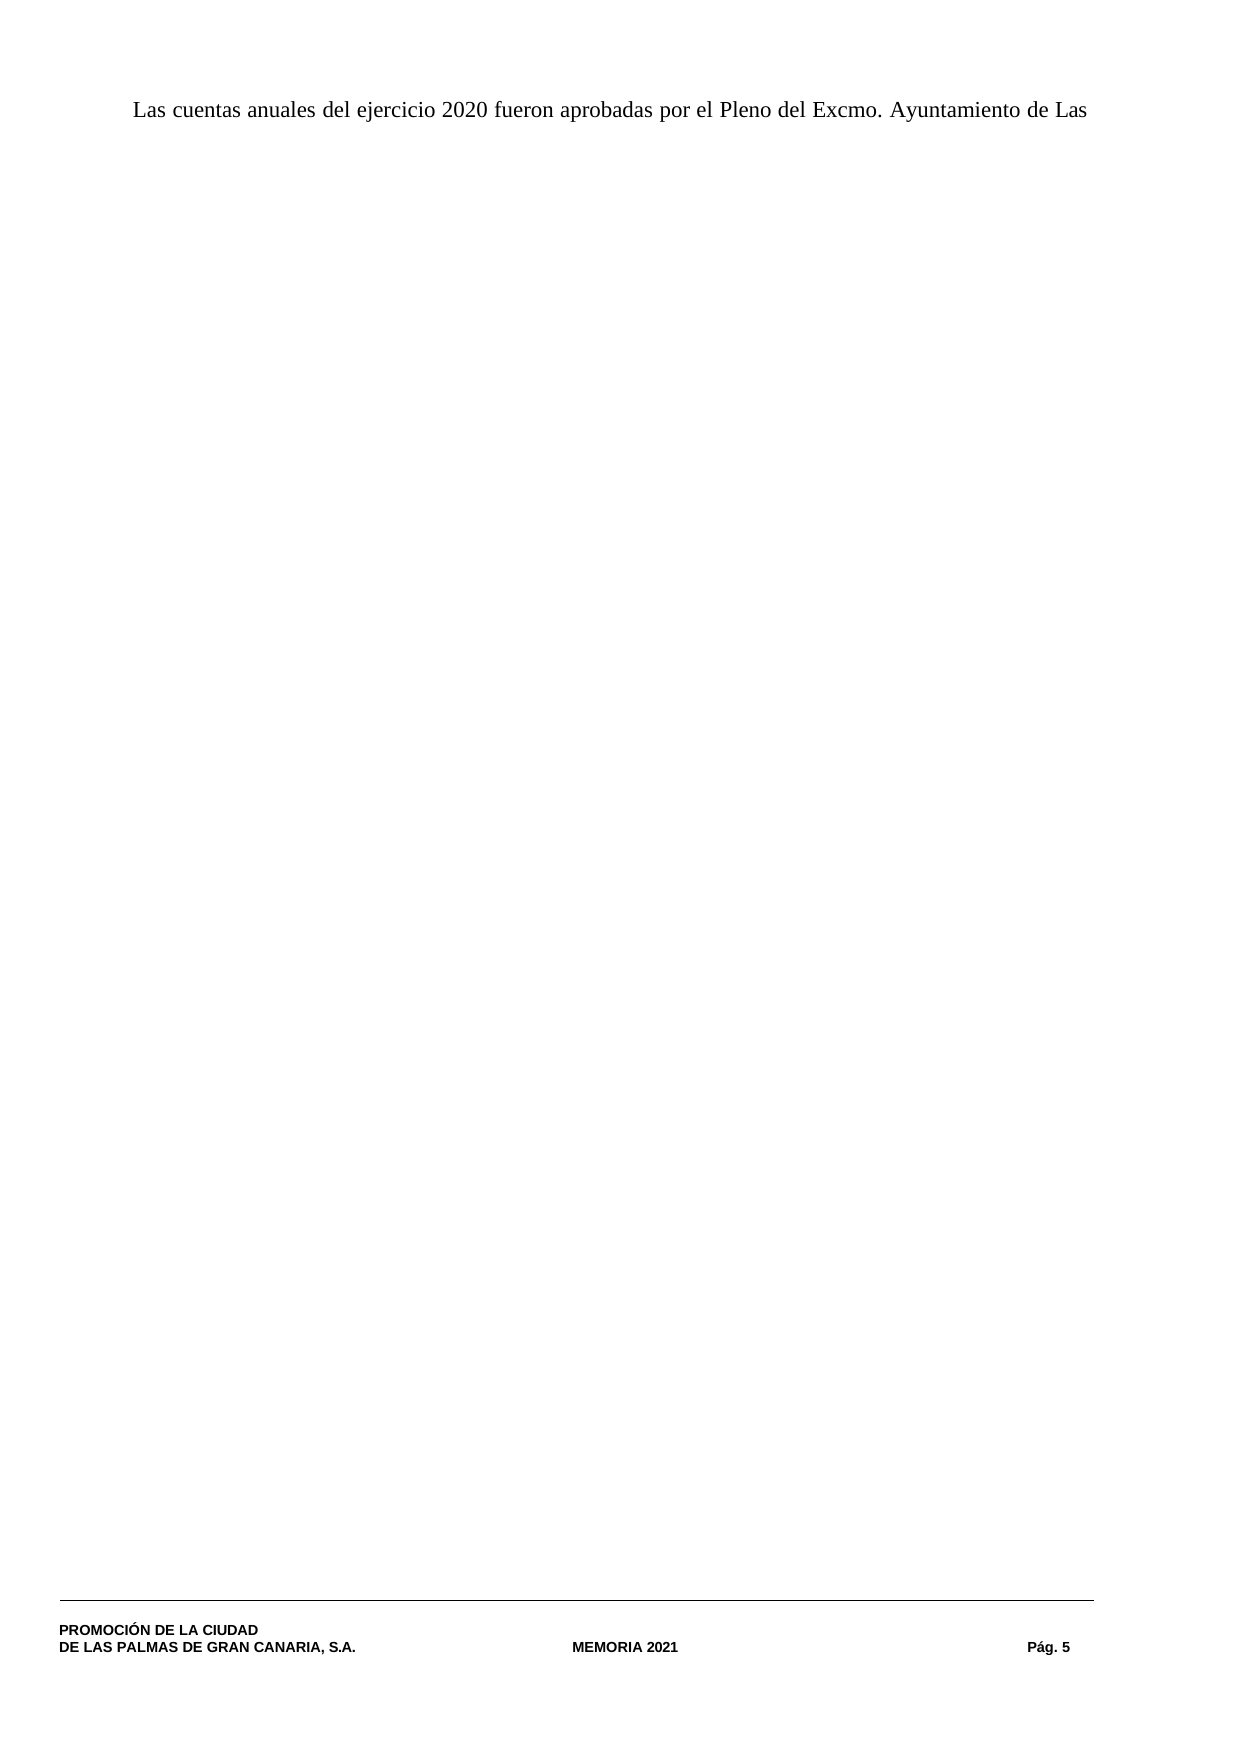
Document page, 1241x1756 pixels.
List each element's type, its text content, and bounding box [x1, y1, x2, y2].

text Las cuentas anuales del ejercicio 2020 fueron aprobadas por el Pleno del Excmo. Ayuntamiento de Las [133, 96, 1107, 122]
